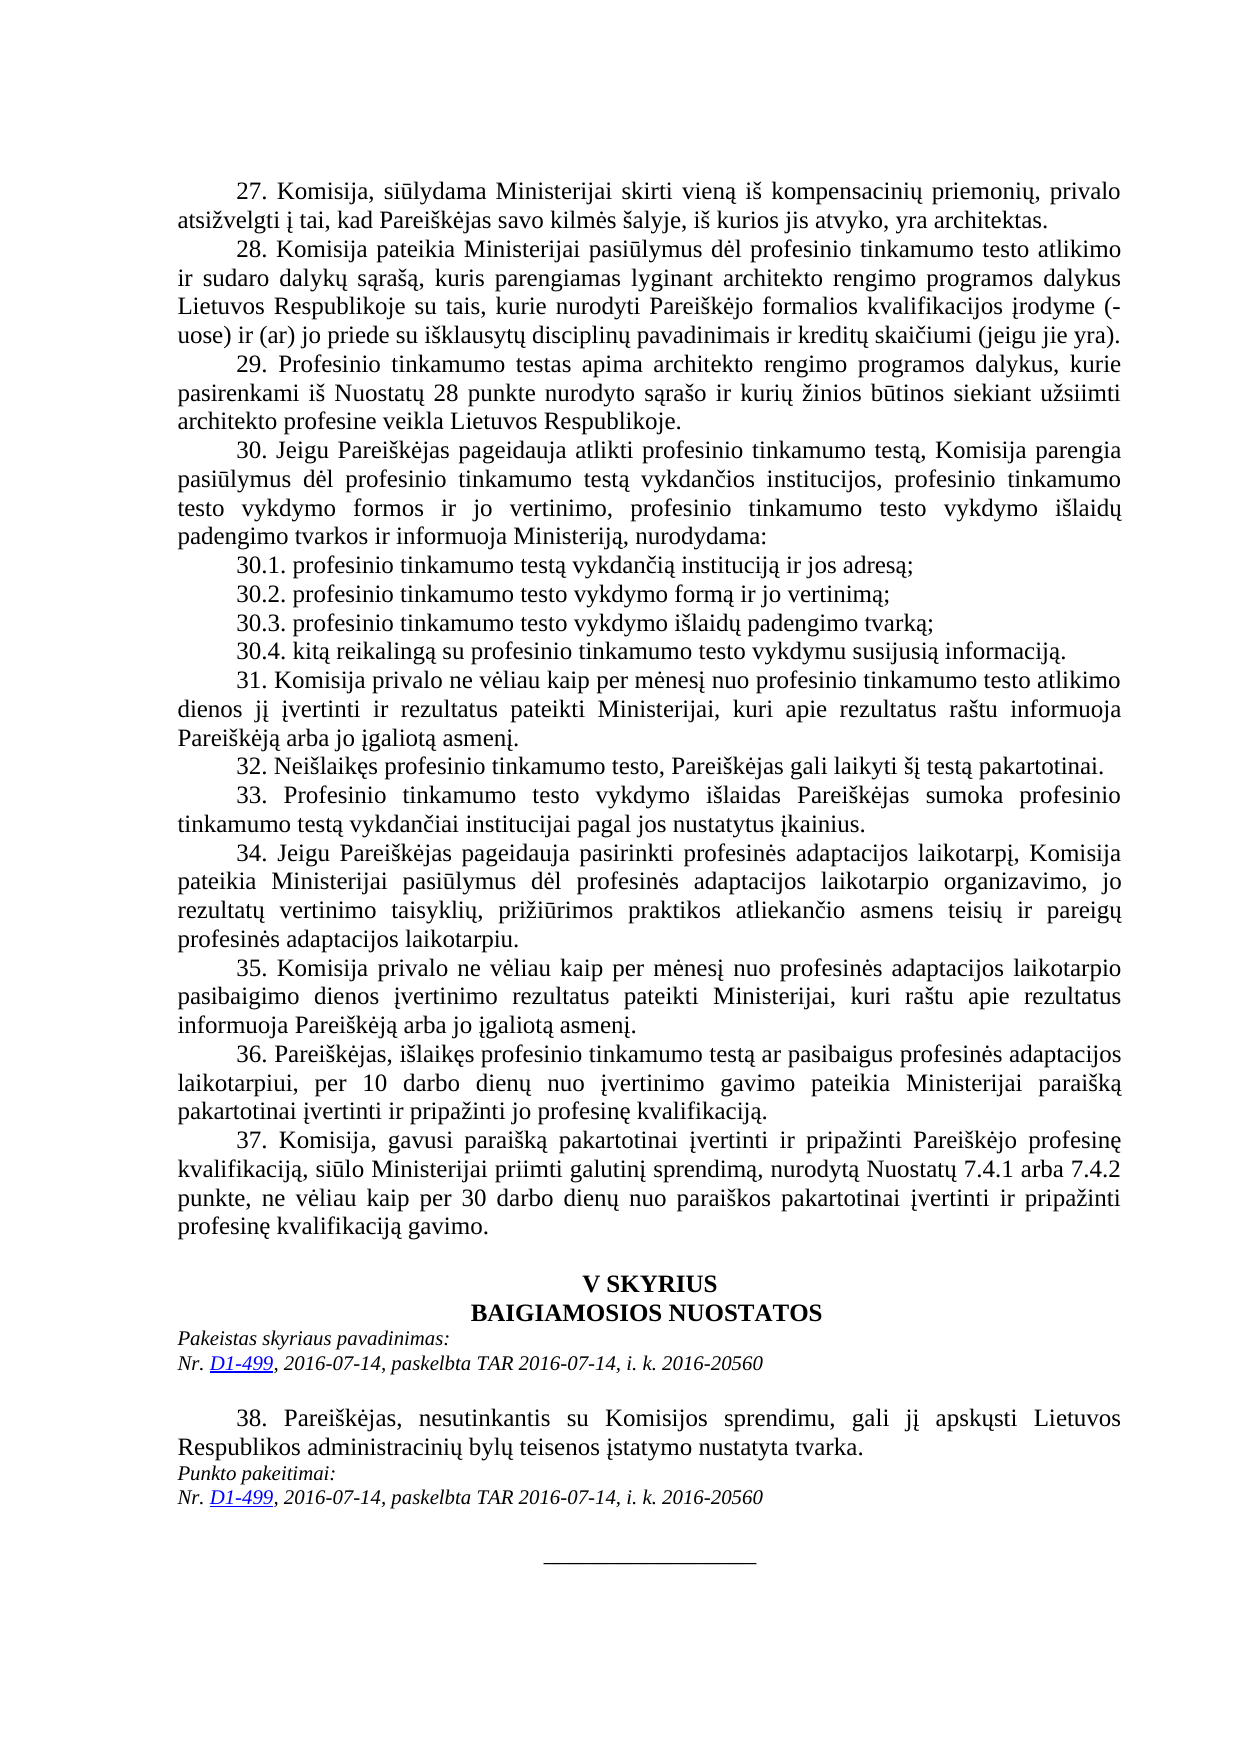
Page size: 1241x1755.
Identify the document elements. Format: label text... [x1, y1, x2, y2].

text 33. Profesinio tinkamumo testo vykdymo išlaidas Pareiškėjas sumoka profesinio tinkamumo testą vykdančiai institucijai pagal jos nustatytus įkainius. [177, 780, 1122, 838]
text 30.2. profesinio tinkamumo testo vykdymo formą ir jo vertinimą; [177, 579, 1122, 608]
text 36. Pareiškėjas, išlaikęs profesinio tinkamumo testą ar pasibaigus profesinės adaptacijos laikotarpiui, per 10 darbo dienų nuo įvertinimo gavimo pateikia Ministerijai paraišką pakartotinai įvertinti ir pripažinti jo profesinę kvalifikaciją. [177, 1039, 1122, 1125]
text Punkto pakeitimai: [177, 1461, 1122, 1485]
text 37. Komisija, gavusi paraišką pakartotinai įvertinti ir pripažinti Pareiškėjo profesinę kvalifikaciją, siūlo Ministerijai priimti galutinį sprendimą, nurodytą Nuostatų 7.4.1 arba 7.4.2 punkte, ne vėliau kaip per 30 darbo dienų nuo paraiškos pakartotinai įvertinti ir pripažinti profesinę kvalifikaciją gavimo. [177, 1125, 1122, 1240]
text 38. Pareiškėjas, nesutinkantis su Komisijos sprendimu, gali jį apskųsti Lietuvos Respublikos administracinių bylų teisenos įstatymo nustatyta tvarka. [177, 1403, 1122, 1461]
text 31. Komisija privalo ne vėliau kaip per mėnesį nuo profesinio tinkamumo testo atlikimo dienos jį įvertinti ir rezultatus pateikti Ministerijai, kuri apie rezultatus raštu informuoja Pareiškėją arba jo įgaliotą asmenį. [177, 665, 1122, 751]
text 35. Komisija privalo ne vėliau kaip per mėnesį nuo profesinės adaptacijos laikotarpio pasibaigimo dienos įvertinimo rezultatus pateikti Ministerijai, kuri raštu apie rezultatus informuoja Pareiškėją arba jo įgaliotą asmenį. [177, 953, 1122, 1039]
text 34. Jeigu Pareiškėjas pageidauja pasirinkti profesinės adaptacijos laikotarpį, Komisija pateikia Ministerijai pasiūlymus dėl profesinės adaptacijos laikotarpio organizavimo, jo rezultatų vertinimo taisyklių, prižiūrimos praktikos atliekančio asmens teisių ir pareigų profesinės adaptacijos laikotarpiu. [177, 838, 1122, 953]
text 32. Neišlaikęs profesinio tinkamumo testo, Pareiškėjas gali laikyti šį testą pakartotinai. [177, 751, 1122, 780]
text 30. Jeigu Pareiškėjas pageidauja atlikti profesinio tinkamumo testą, Komisija parengia pasiūlymus dėl profesinio tinkamumo testą vykdančios institucijos, profesinio tinkamumo testo vykdymo formos ir jo vertinimo, profesinio tinkamumo testo vykdymo išlaidų padengimo tvarkos ir informuoja Ministeriją, nurodydama: [177, 435, 1122, 550]
text _________________ [177, 1538, 1122, 1566]
text 28. Komisija pateikia Ministerijai pasiūlymus dėl profesinio tinkamumo testo atlikimo ir sudaro dalykų sąrašą, kuris parengiamas lyginant architekto rengimo programos dalykus Lietuvos Respublikoje su tais, kurie nurodyti Pareiškėjo formalios kvalifikacijos įrodyme (-uose) ir (ar) jo priede su išklausytų disciplinų pavadinimais ir kreditų skaičiumi (jeigu jie yra). [177, 234, 1122, 349]
text 30.3. profesinio tinkamumo testo vykdymo išlaidų padengimo tvarką; [177, 608, 1122, 636]
text 29. Profesinio tinkamumo testas apima architekto rengimo programos dalykus, kurie pasirenkami iš Nuostatų 28 punkte nurodyto sąrašo ir kurių žinios būtinos siekiant užsiimti architekto profesine veikla Lietuvos Respublikoje. [177, 349, 1122, 435]
text 27. Komisija, siūlydama Ministerijai skirti vieną iš kompensacinių priemonių, privalo atsižvelgti į tai, kad Pareiškėjas savo kilmės šalyje, iš kurios jis atvyko, yra architektas. [177, 176, 1122, 234]
text Nr. D1-499, 2016-07-14, paskelbta TAR 2016-07-14, i. k. 2016-20560 [177, 1485, 1122, 1509]
text 30.4. kitą reikalingą su profesinio tinkamumo testo vykdymu susijusią informaciją. [177, 636, 1122, 665]
text Nr. D1-499, 2016-07-14, paskelbta TAR 2016-07-14, i. k. 2016-20560 [177, 1350, 1122, 1374]
text 30.1. profesinio tinkamumo testą vykdančią instituciją ir jos adresą; [177, 550, 1122, 579]
text Pakeistas skyriaus pavadinimas: [177, 1326, 1122, 1350]
text V SKYRIUS BAIGIAMOSIOS NUOSTATOS [177, 1269, 1122, 1326]
